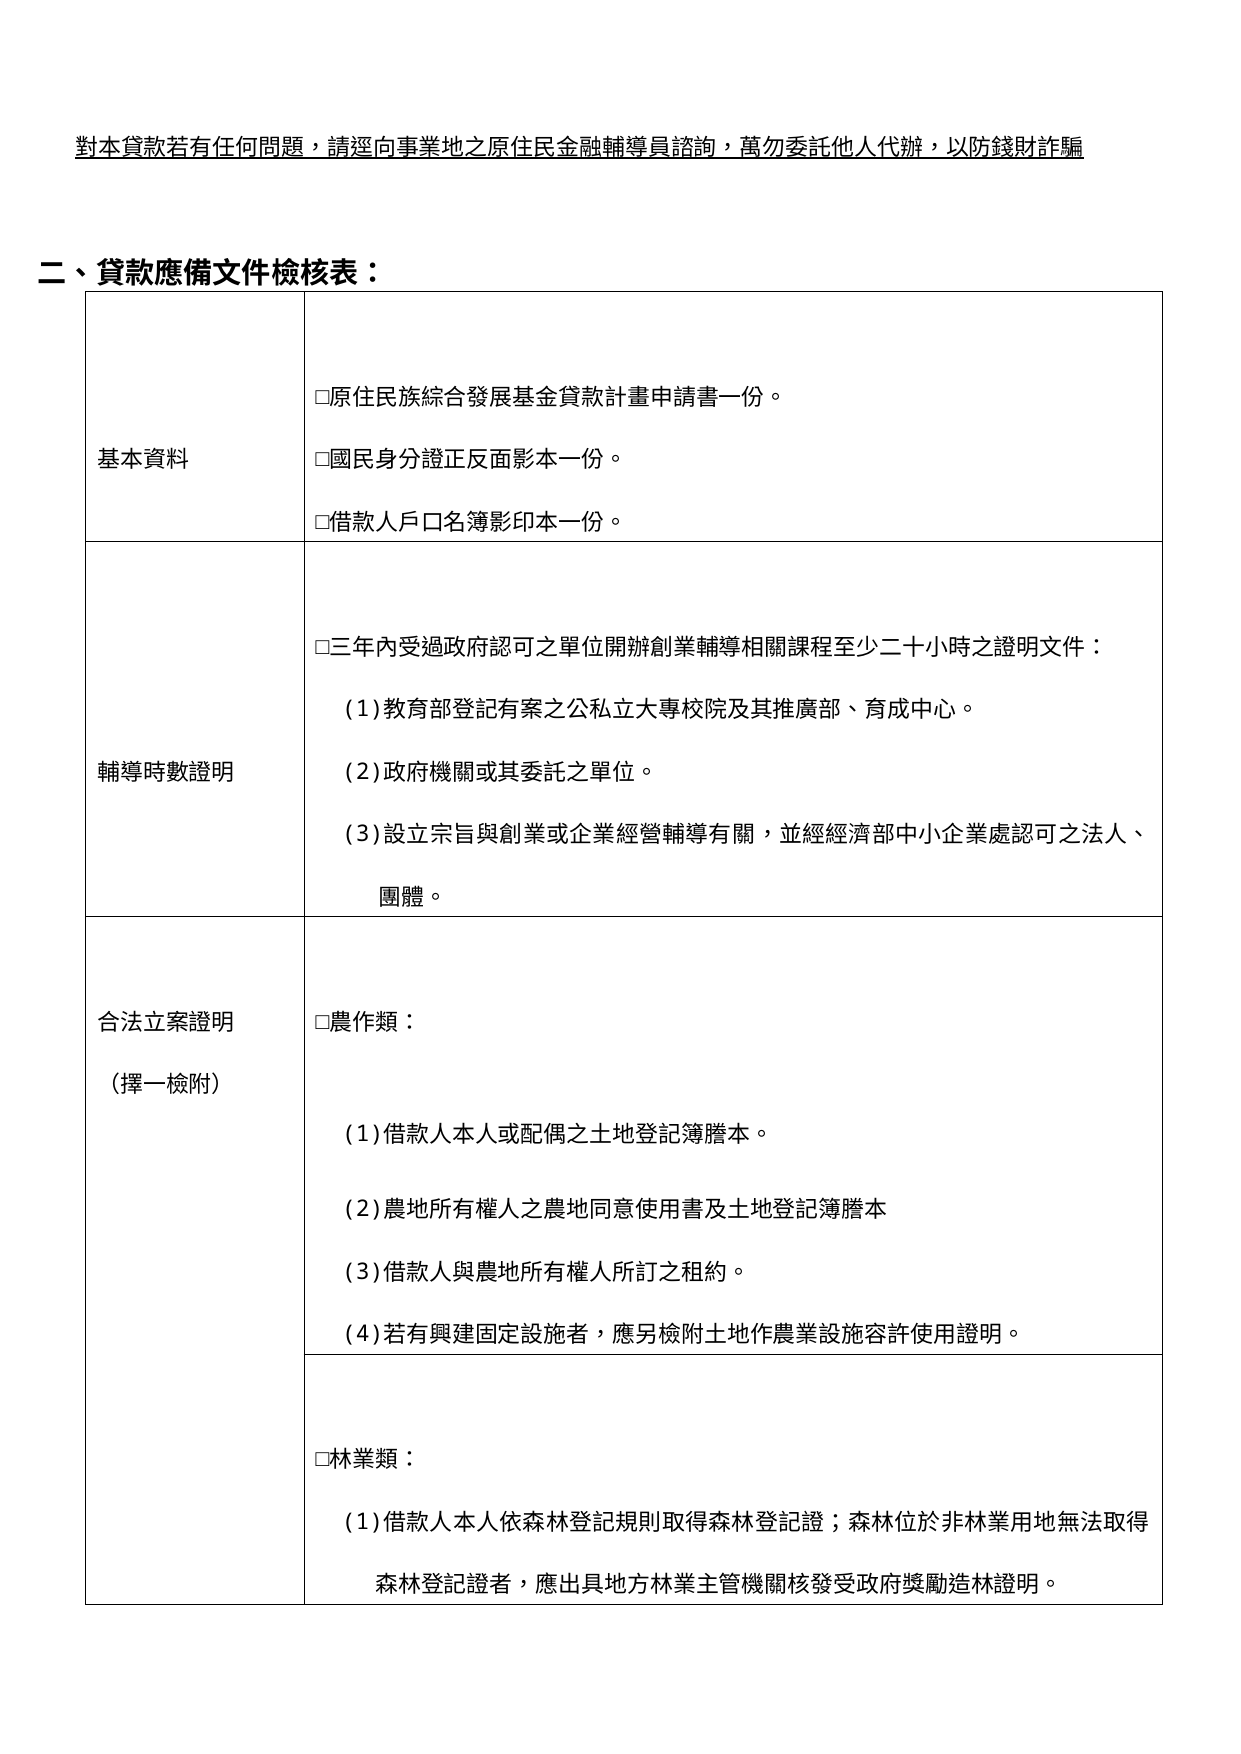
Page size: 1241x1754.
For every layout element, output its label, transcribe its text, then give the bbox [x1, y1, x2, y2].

table_cell □三年內受過政府認可之單位開辦創業輔導相關課程至少二十小時之證明文件： (1)教育部登記有案之公私立大專校院及其推廣部、育成中心。 (2)政府機關或其委託之單位。 (3)設立宗旨與創業或企業經營輔導有關，並經經濟部中小企業處認可之法人、團體。 [305, 542, 1162, 916]
table_cell □林業類： (1)借款人本人依森林登記規則取得森林登記證；森林位於非林業用地無法取得森林登記證者，應出具地方林業主管機關核發受政府獎勵造林證明。 [305, 1355, 1162, 1604]
text 對本貸款若有任何問題，請逕向事業地之原住民金融輔導員諮詢，萬勿委託他人代辦，以防錢財詐騙 [75, 104, 1165, 166]
table_header 基本資料 [86, 292, 304, 541]
table_cell 輔導時數證明 [86, 542, 304, 916]
table_cell □農作類： (1)借款人本人或配偶之土地登記簿謄本。 (2)農地所有權人之農地同意使用書及土地登記簿謄本 (3)借款人與農地所有權人所訂之租約。 (4)若有興建固定設施者，應另檢附土地作農業設施容許使用證明。 [305, 917, 1162, 1354]
text 二、貸款應備文件檢核表： [37, 229, 1165, 291]
table_header □原住民族綜合發展基金貸款計畫申請書一份。 □國民身分證正反面影本一份。 □借款人戶口名簿影印本一份。 [305, 292, 1162, 541]
table_cell 合法立案證明 （擇一檢附） [86, 917, 304, 1604]
